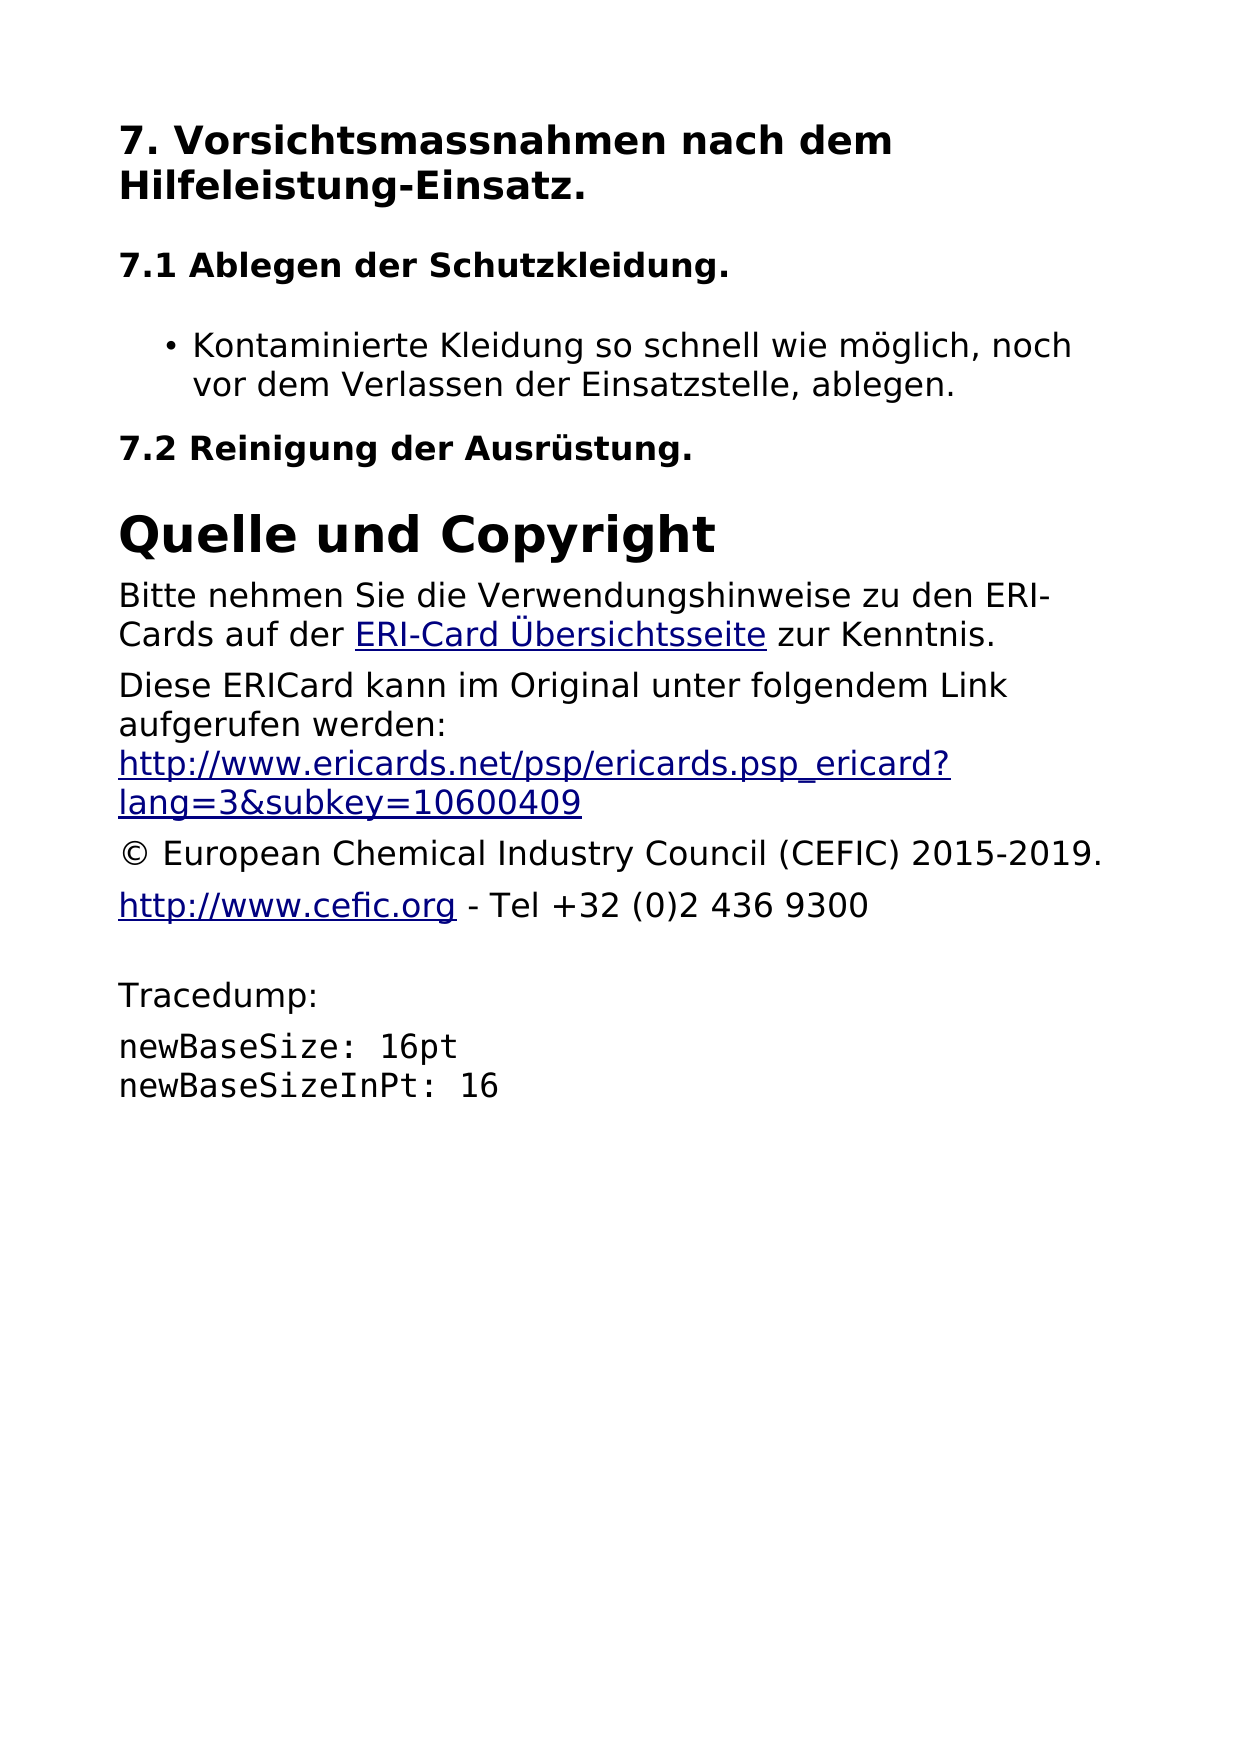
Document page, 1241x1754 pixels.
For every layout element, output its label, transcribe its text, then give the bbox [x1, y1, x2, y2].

text © European Chemical Industry Council (CEFIC) 2015-2019. [118, 835, 1122, 874]
text Tracedump: [118, 937, 1122, 1015]
subtitle 7.1 Ablegen der Schutzkleidung. [118, 246, 1122, 285]
text Bitte nehmen Sie die Verwendungshinweise zu den ERI-Cards auf der ERI-Card Übersichtsseite zur Kenntnis. [118, 577, 1122, 654]
list Kontaminierte Kleidung so schnell wie möglich, noch vor dem Verlassen der Einsatzstelle, ablegen. [177, 327, 1122, 404]
text http://www.cefic.org - Tel +32 (0)2 436 9300 [118, 886, 1122, 925]
subtitle Quelle und Copyright [118, 506, 1122, 564]
text Diese ERICard kann im Original unter folgendem Link aufgerufen werden: http://www.ericards.net/psp/ericards.psp_ericard?lang=3&subkey=10600409 [118, 667, 1122, 822]
text newBaseSize: 16pt newBaseSizeInPt: 16 [118, 1028, 1122, 1105]
subtitle 7. Vorsichtsmassnahmen nach dem Hilfeleistung-Einsatz. [118, 118, 1122, 208]
subtitle 7.2 Reinigung der Ausrüstung. [118, 429, 1122, 468]
